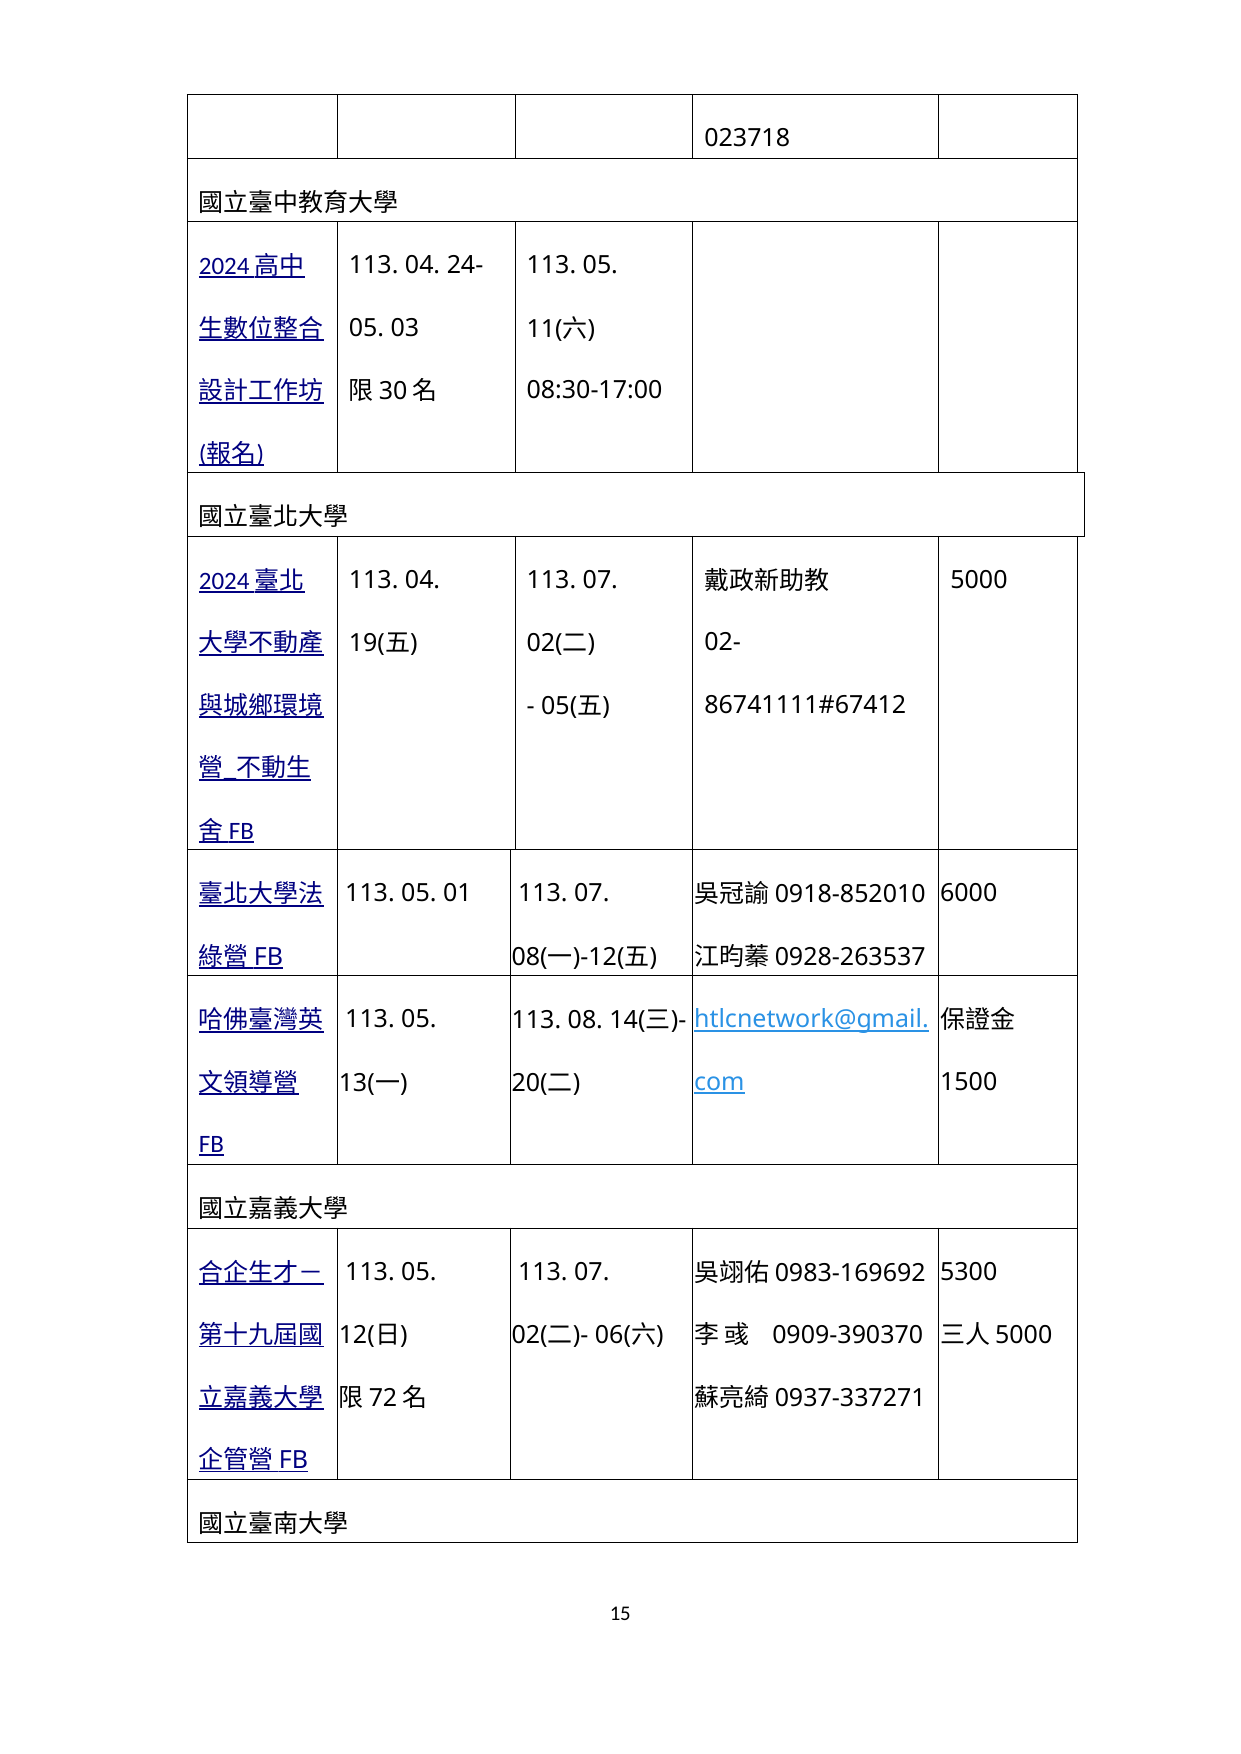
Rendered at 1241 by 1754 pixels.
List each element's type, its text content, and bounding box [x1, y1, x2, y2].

table_cell [1078, 663, 1085, 726]
table_cell 哈佛臺灣英文領導營FB [188, 976, 337, 1164]
table_cell 國立臺南大學 [188, 1480, 1077, 1542]
table_cell 國立臺北大學 [188, 473, 1084, 536]
table_cell [1078, 221, 1085, 472]
table_cell [939, 95, 1077, 158]
table_cell 113. 05. 12(日) 限72名 [338, 1229, 510, 1478]
table_cell [516, 95, 692, 158]
table_cell [1078, 94, 1085, 158]
table_cell 113. 05. 11(六) 08:30-17:00 [516, 222, 692, 472]
table_cell 113. 04. 24- 05. 03 限30名 [338, 222, 515, 472]
table_cell 保證金1500 [939, 976, 1077, 1164]
table_cell [1078, 1228, 1085, 1478]
table_cell 113. 07. 08(一)-12(五) [511, 850, 692, 975]
table_cell 113. 08. 14(三)- 20(二) [511, 976, 692, 1164]
table_cell 5000 [939, 537, 1077, 849]
table_cell 合企生才－第十九屆國立嘉義大學企管營FB [188, 1229, 337, 1478]
table_cell [1078, 975, 1085, 1164]
table_cell 2024臺北大學不動產與城鄉環境營_不動生舍FB [188, 537, 337, 849]
table_cell [939, 222, 1077, 472]
table_cell 5300 三人5000 [939, 1229, 1077, 1478]
table_cell 臺北大學法綠營FB [188, 850, 337, 975]
table_cell 113. 04. 19(五) [338, 537, 515, 849]
table_cell 113. 07. 02(二) - 05(五) [516, 537, 692, 849]
table_cell 國立臺中教育大學 [188, 159, 1077, 221]
table_cell 吳翊佑 0983-169692 李 彧 0909-390370 蘇亮綺 0937-337271 [693, 1229, 938, 1478]
table_cell [1078, 1164, 1085, 1227]
table_cell 113. 05. 13(一) [338, 976, 510, 1164]
table_cell [1078, 599, 1085, 663]
table_cell [338, 95, 515, 158]
table_cell 113. 07. 02(二)- 06(六) [511, 1229, 692, 1478]
table_cell 6000 [939, 850, 1077, 975]
table_cell [693, 222, 938, 472]
table_cell 113. 05. 01 [338, 850, 510, 975]
table_cell [1078, 849, 1085, 975]
table_cell 023718 [693, 95, 938, 158]
table_cell [188, 95, 337, 158]
table_cell 國立嘉義大學 [188, 1165, 1077, 1227]
table_cell [1078, 537, 1085, 599]
table_cell htlcnetwork@gmail.com [693, 976, 938, 1164]
table_cell [1078, 1479, 1085, 1542]
table_cell 吳冠諭 0918-852010 江昀蓁 0928-263537 [693, 850, 938, 975]
table_cell [1078, 158, 1085, 221]
table_cell [1078, 726, 1085, 849]
table_cell 2024高中生數位整合設計工作坊(報名) [188, 222, 337, 472]
table_cell 戴政新助教 02-86741111#67412 [693, 537, 938, 849]
